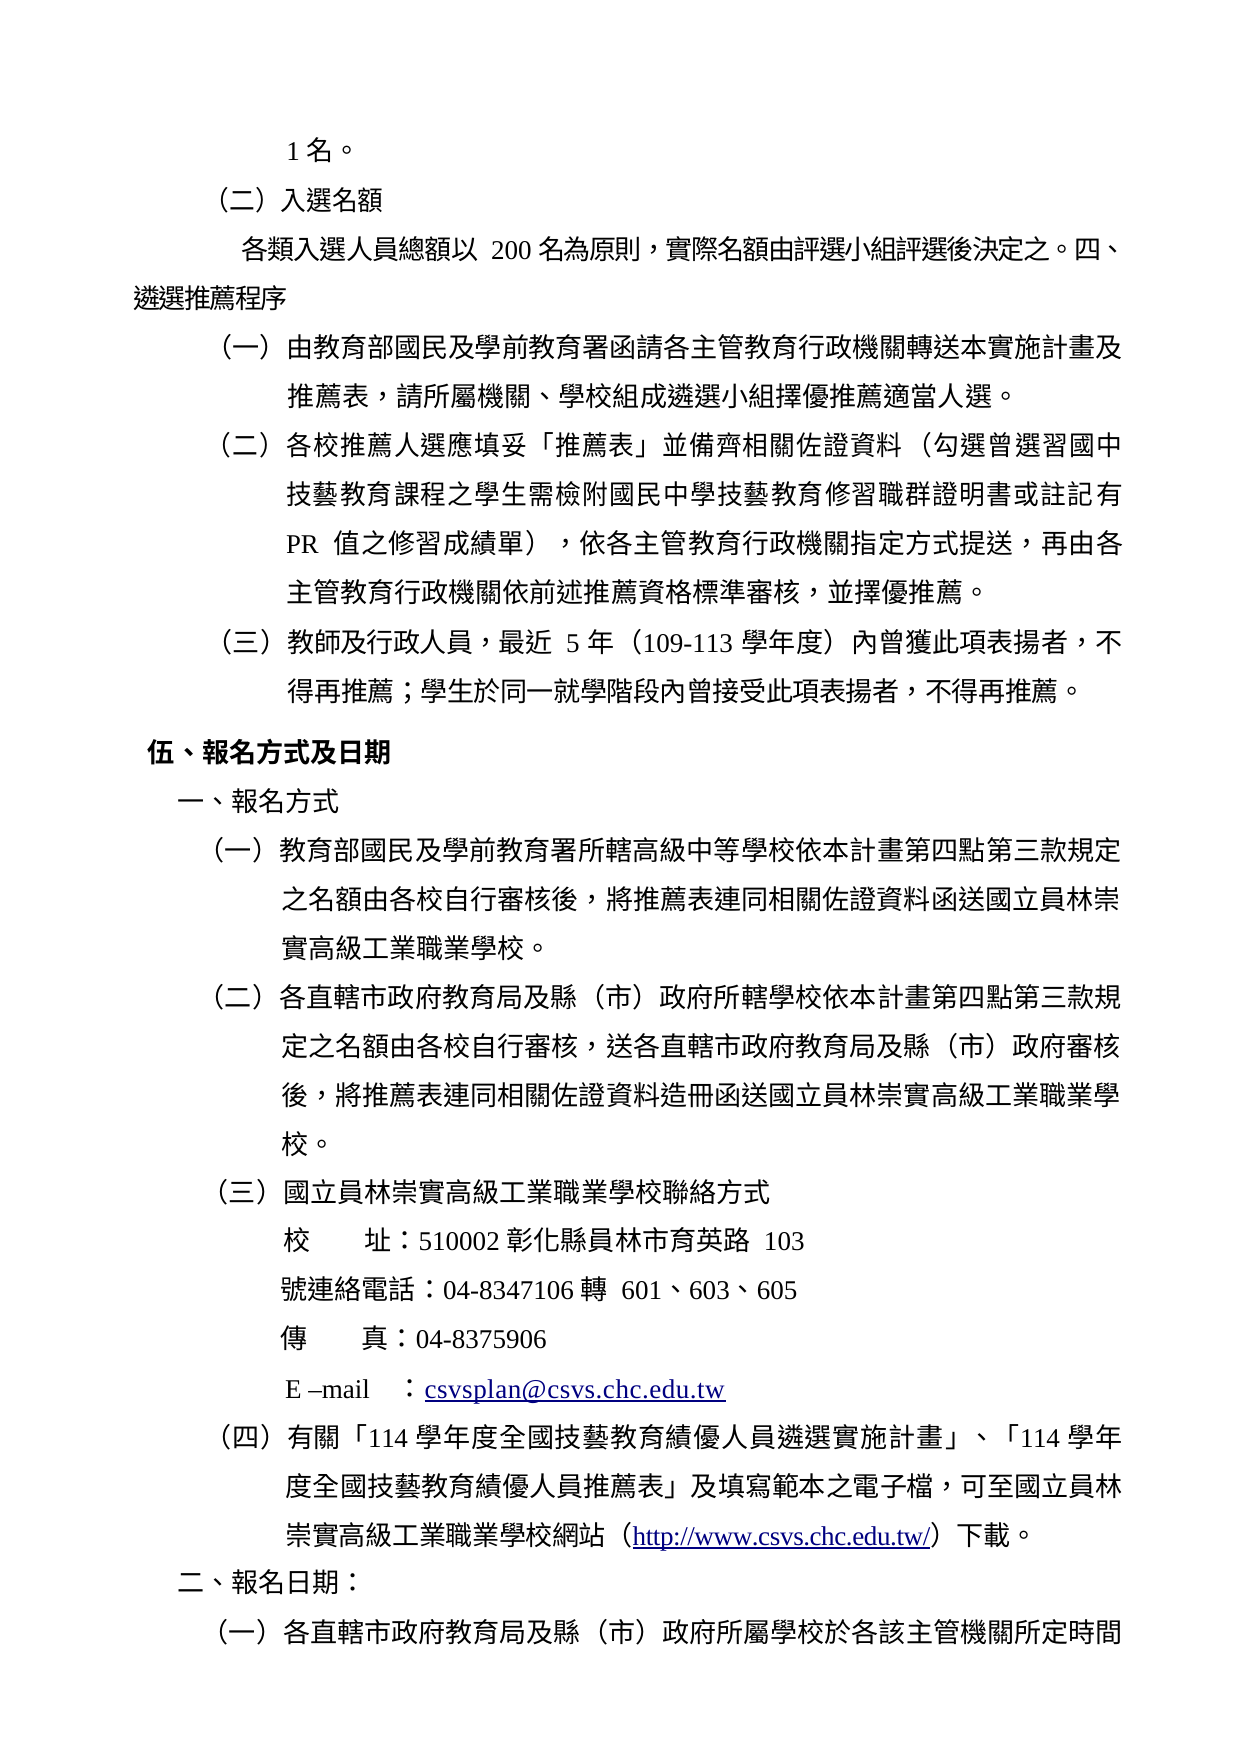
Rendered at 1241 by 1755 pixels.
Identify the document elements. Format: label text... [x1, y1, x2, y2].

text E –mail ：csvsplan@csvs.chc.edu.tw [285, 1367, 1141, 1406]
text （二）各校推薦人選應填妥「推薦表」並備齊相關佐證資料（勾選曾選習國中 技藝教育課程之學生需檢附國民中學技藝教育修習職群證明書或註記有 PR 值之修習成績單），依各主管教育行政機關指定方式提送，再由各主管教育行政機關依前述推薦資格標準審核，並擇優推薦。 [205, 424, 1123, 611]
text （三）教師及行政人員，最近 5 年（109-113 學年度）內曾獲此項表揚者，不得再推薦；學生於同一就學階段內曾接受此項表揚者，不得再推薦。 [205, 621, 1123, 709]
text （四）有關「114 學年度全國技藝教育績優人員遴選實施計畫」、「114 學年度全國技藝教育績優人員推薦表」及填寫範本之電子檔，可至國立員林崇實高級工業職業學校網站（http://www.csvs.chc.edu.tw/）下載。 [204, 1416, 1123, 1553]
text 校 址：510002 彰化縣員林市育英路 103 號連絡電話：04-8347106 轉 601、603、605 [280, 1219, 832, 1307]
text （一）由教育部國民及學前教育署函請各主管教育行政機關轉送本實施計畫及推薦表，請所屬機關、學校組成遴選小組擇優推薦適當人選。 [205, 326, 1123, 414]
text （三）國立員林崇實高級工業職業學校聯絡方式 [202, 1172, 1141, 1210]
text （一）各直轄市政府教育局及縣（市）政府所屬學校於各該主管機關所定時間 [202, 1611, 1141, 1650]
text （二）入選名額 [203, 179, 1141, 218]
text （二）各直轄市政府教育局及縣（市）政府所轄學校依本計畫第四點第三款規定之名額由各校自行審核，送各直轄市政府教育局及縣（市）政府審核後，將推薦表連同相關佐證資料造冊函送國立員林崇實高級工業職業學校。 [197, 976, 1123, 1163]
text 各類入選人員總額以 200 名為原則，實際名額由評選小組評選後決定之。四、遴選推薦程序 [133, 228, 1129, 316]
text 伍、報名方式及日期一、報名方式 [148, 731, 393, 819]
text 1 名。 [286, 129, 1141, 169]
text 傳 真：04-8375906 [280, 1317, 1141, 1357]
text （一）教育部國民及學前教育署所轄高級中等學校依本計畫第四點第三款規定之名額由各校自行審核後，將推薦表連同相關佐證資料函送國立員林崇實高級工業職業學校。 [197, 829, 1123, 966]
text 二、報名日期： [177, 1563, 1141, 1600]
